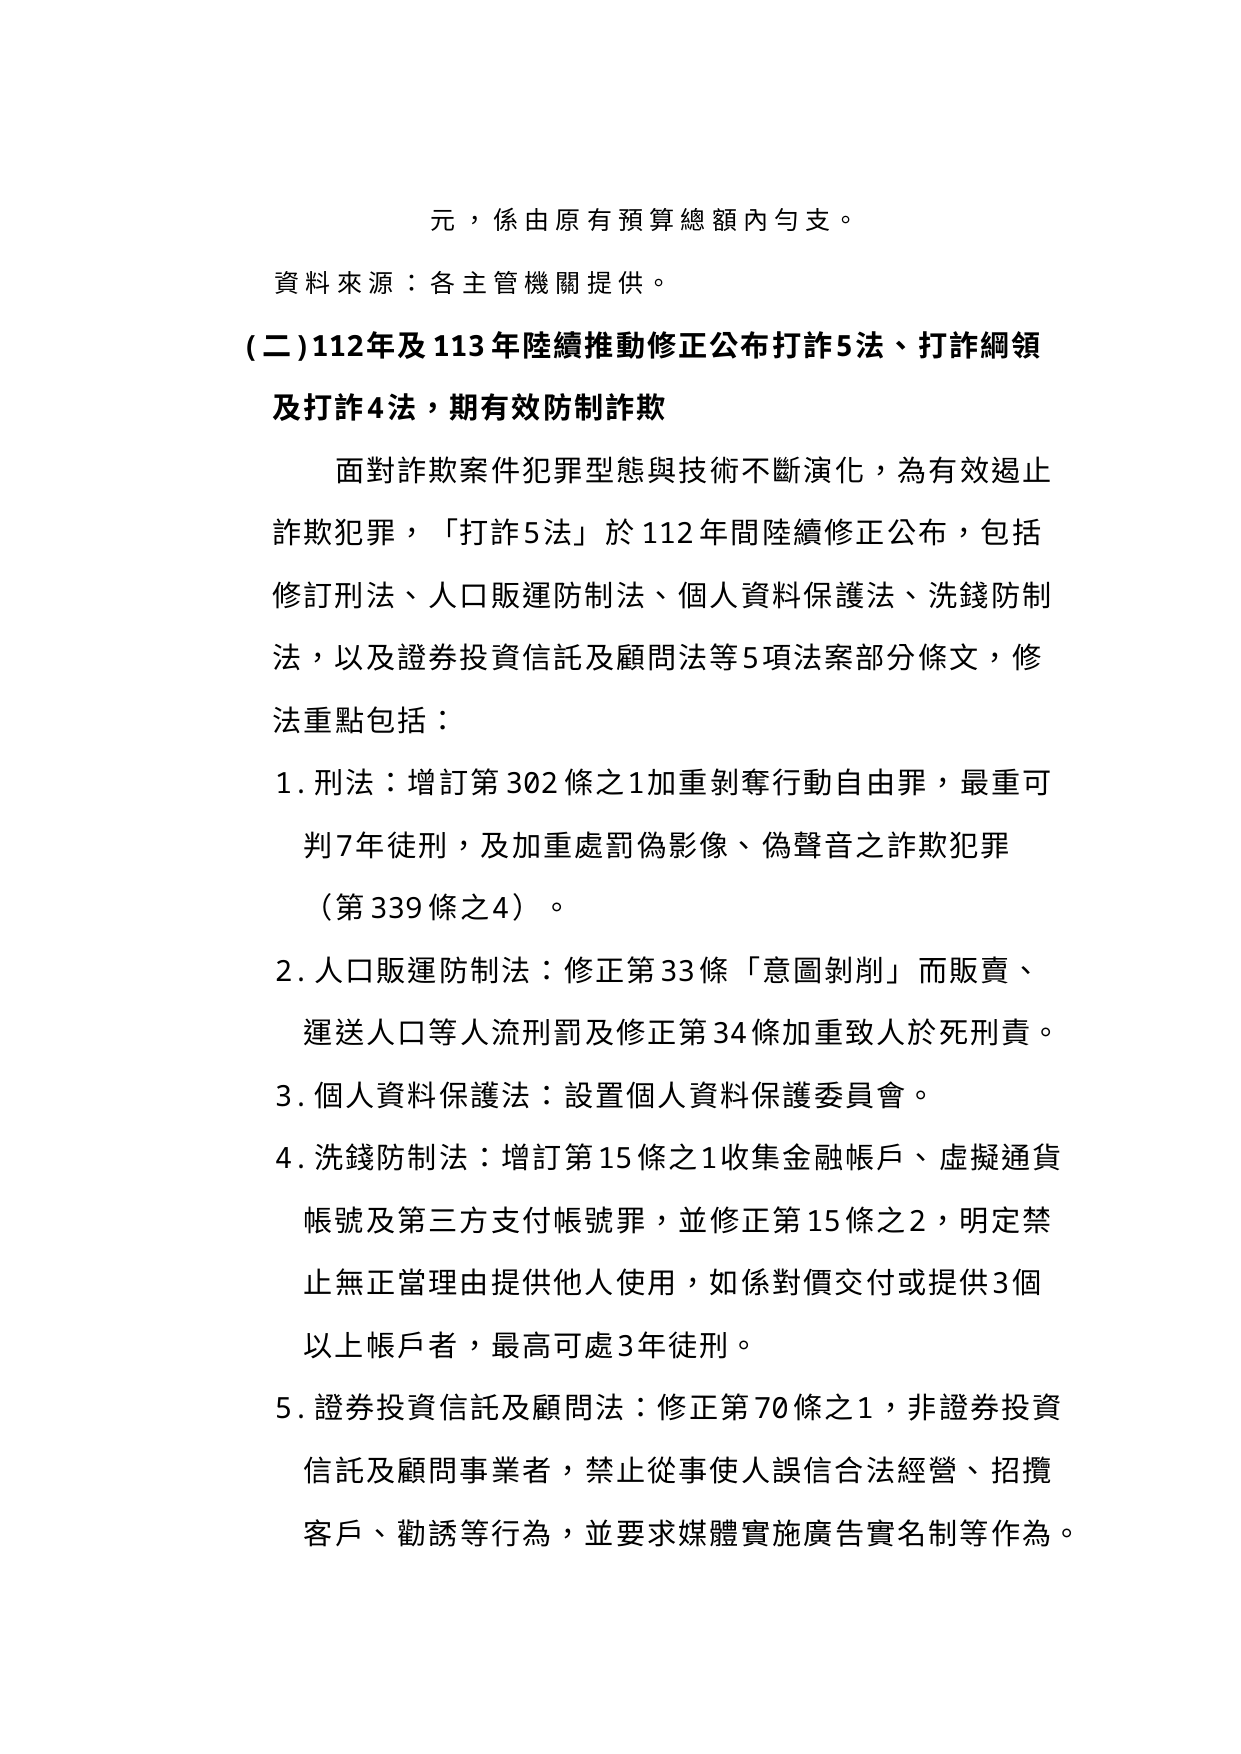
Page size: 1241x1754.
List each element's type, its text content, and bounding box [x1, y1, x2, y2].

text 面對詐欺案件犯罪型態與技術不斷演化，為有效遏止詐欺犯罪，「打詐5法」於112年間陸續修正公布，包括修訂刑法、人口販運防制法、個人資料保護法、洗錢防制法，以及證券投資信託及顧問法等5項法案部分條文，修法重點包括： [266, 427, 1063, 740]
text (二)112年及113年陸續推動修正公布打詐5法、打詐綱領及打詐4法，期有效防制詐欺 [236, 302, 1063, 427]
text 資料來源：各主管機關提供。 [266, 240, 1063, 302]
text 5.證券投資信託及顧問法：修正第70條之1，非證券投資信託及顧問事業者，禁止從事使人誤信合法經營、招攬客戶、勸誘等行為，並要求媒體實施廣告實名制等作為。 [266, 1365, 1063, 1552]
text 2.人口販運防制法：修正第33條「意圖剝削」而販賣、運送人口等人流刑罰及修正第34條加重致人於死刑責。 [266, 927, 1063, 1052]
text 元，係由原有預算總額內勻支。 [266, 177, 1063, 240]
text 4.洗錢防制法：增訂第15條之1收集金融帳戶、虛擬通貨帳號及第三方支付帳號罪，並修正第15條之2，明定禁止無正當理由提供他人使用，如係對價交付或提供3個以上帳戶者，最高可處3年徒刑。 [266, 1115, 1063, 1365]
text 1.刑法：增訂第302條之1加重剝奪行動自由罪，最重可判7年徒刑，及加重處罰偽影像、偽聲音之詐欺犯罪（第339條之4）。 [266, 740, 1063, 927]
text 3.個人資料保護法：設置個人資料保護委員會。 [266, 1052, 1063, 1115]
